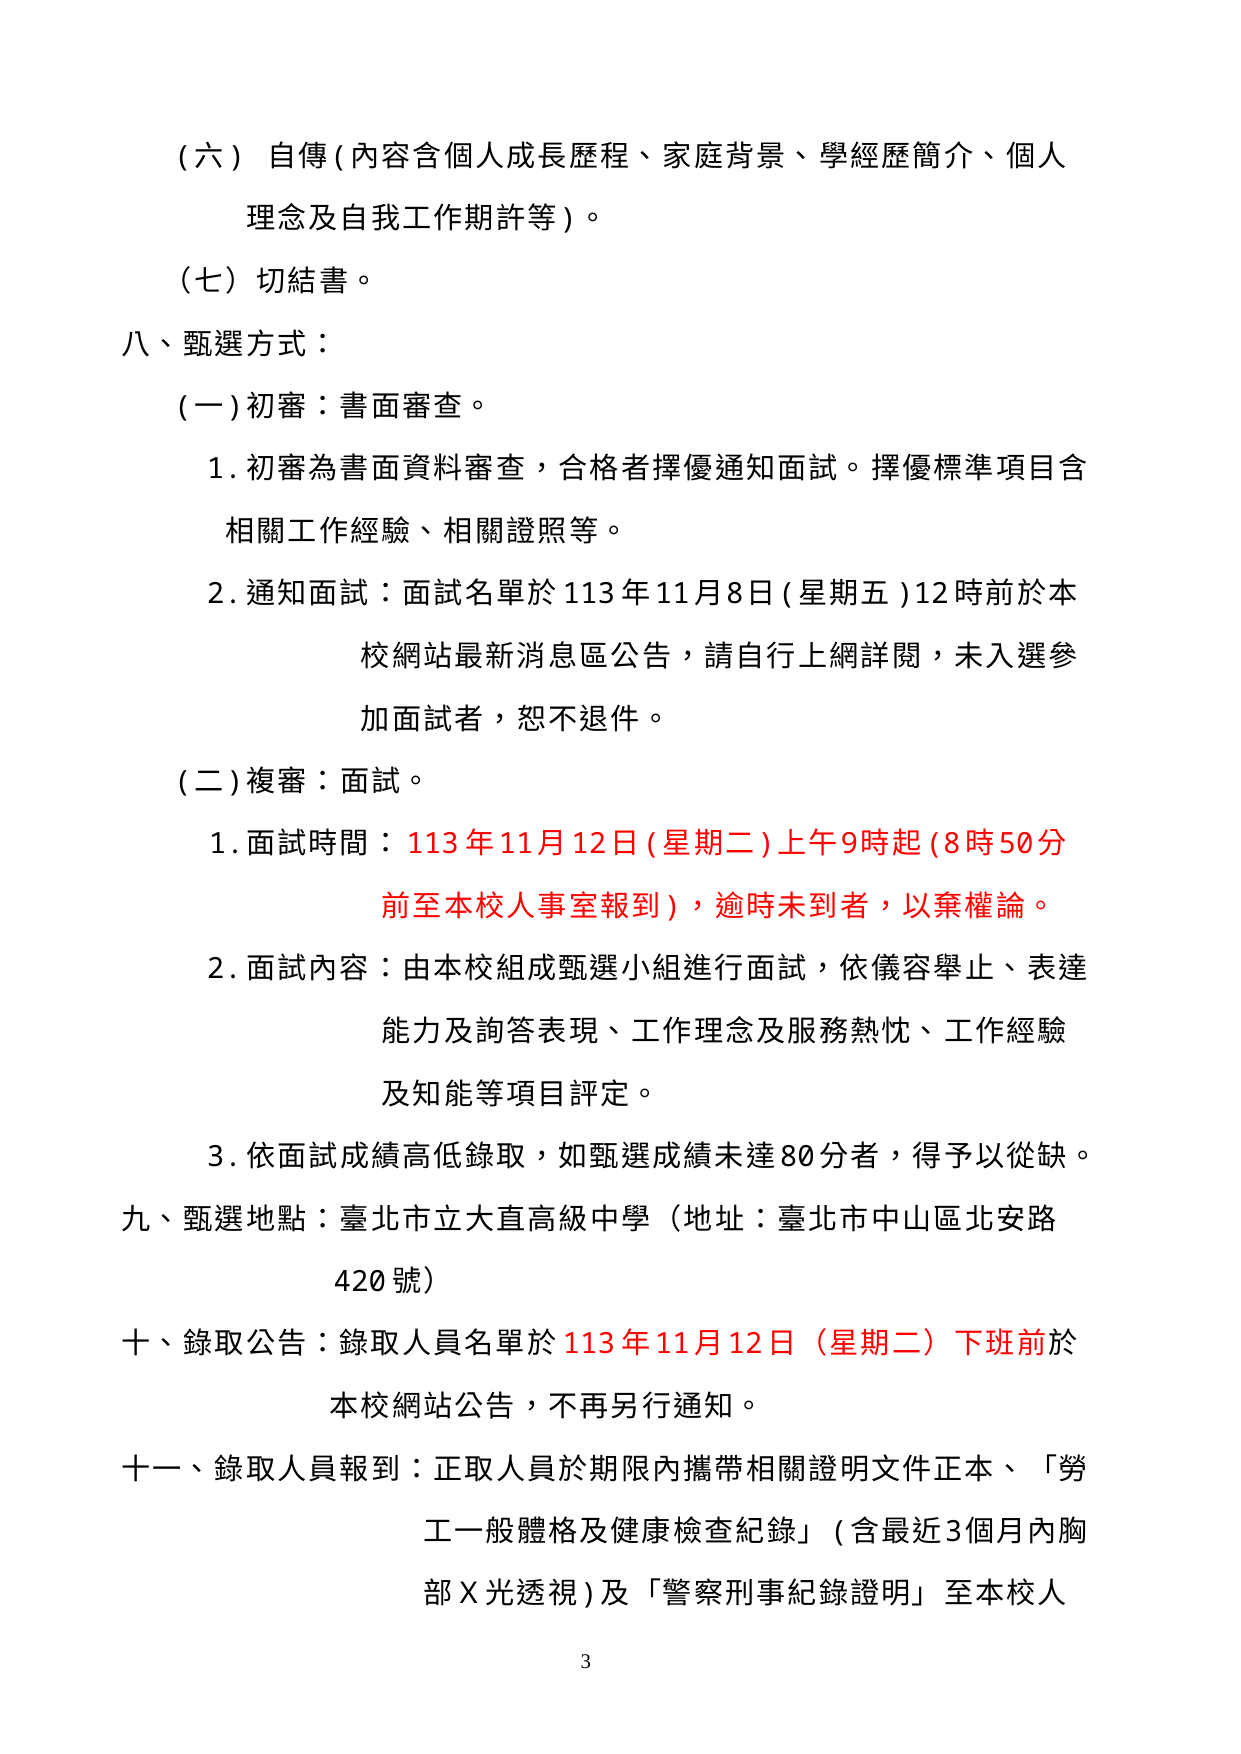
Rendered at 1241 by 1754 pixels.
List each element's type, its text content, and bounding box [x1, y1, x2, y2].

text 1.面試時間：113年11月12日(星期二)上午9時起(8時50分前至本校人事室報到)，逾時未到者，以棄權論。 [120, 800, 1089, 925]
text 1.初審為書面資料審查，合格者擇優通知面試。擇優標準項目含相關工作經驗、相關證照等。 [194, 425, 1089, 550]
text (一)初審：書面審查。 [120, 362, 1089, 425]
text 2.通知面試：面試名單於113年11月8日(星期五)12時前於本校網站最新消息區公告，請自行上網詳閱，未入選參加面試者，恕不退件。 [194, 550, 1089, 737]
text 九、甄選地點：臺北市立大直高級中學（地址：臺北市中山區北安路420號） [120, 1175, 1089, 1300]
text （七）切結書。 [120, 237, 1089, 300]
text (六) 自傳(內容含個人成長歷程、家庭背景、學經歷簡介、個人理念及自我工作期許等)。 [120, 112, 1089, 237]
text (二)複審：面試。 [120, 737, 1089, 800]
text 3.依面試成績高低錄取，如甄選成績未達80分者，得予以從缺。 [120, 1112, 1089, 1175]
text 八、甄選方式： [120, 300, 1089, 362]
text 十、錄取公告：錄取人員名單於113年11月12日（星期二）下班前於本校網站公告，不再另行通知。 [120, 1300, 1089, 1425]
text 十一、錄取人員報到：正取人員於期限內攜帶相關證明文件正本、「勞工一般體格及健康檢查紀錄」(含最近3個月內胸部Ｘ光透視)及「警察刑事紀錄證明」至本校人 [120, 1425, 1089, 1612]
text 2.面試內容：由本校組成甄選小組進行面試，依儀容舉止、表達能力及詢答表現、工作理念及服務熱忱、工作經驗及知能等項目評定。 [194, 925, 1089, 1112]
